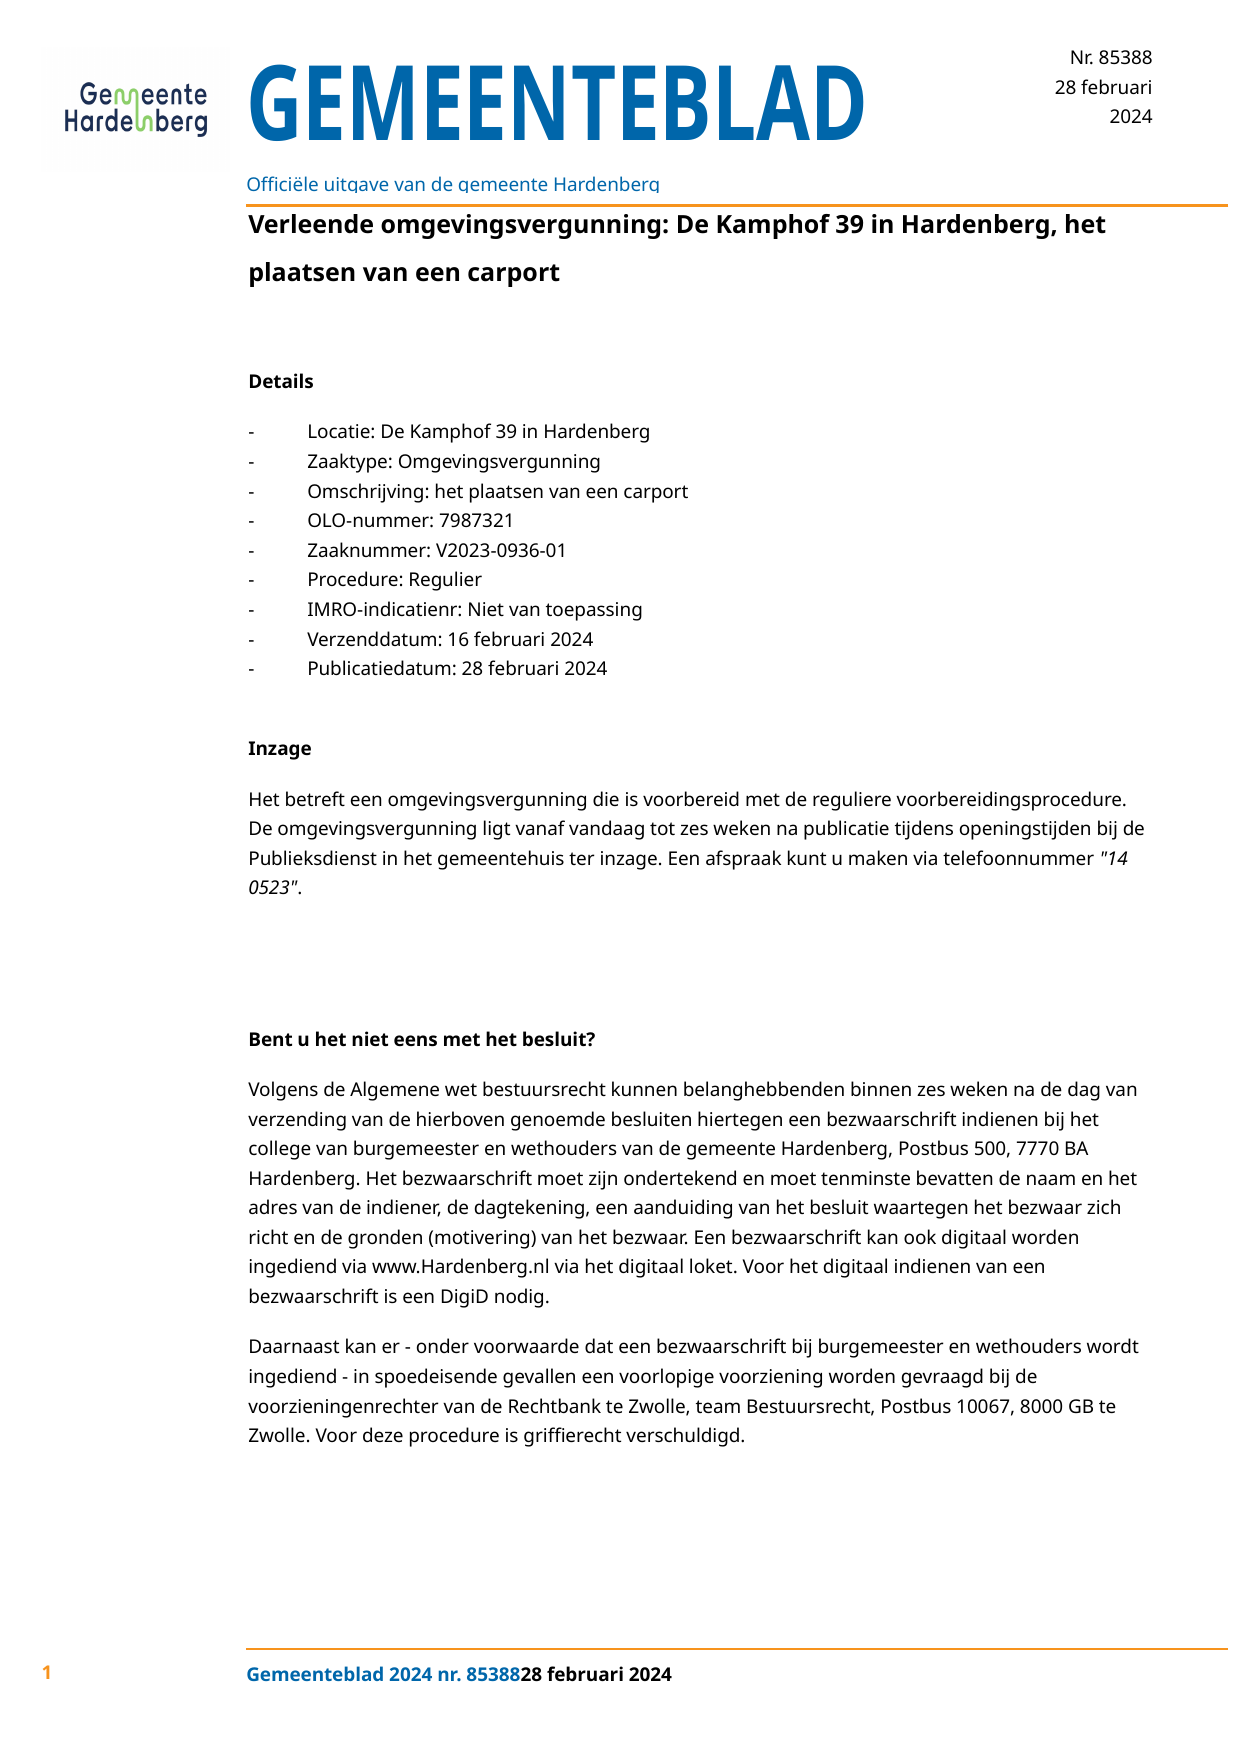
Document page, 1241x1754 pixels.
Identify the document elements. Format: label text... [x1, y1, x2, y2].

text Het betreft een omgevingsvergunning die is voorbereid met de reguliere voorbereidingsprocedure. De omgevingsvergunning ligt vanaf vandaag tot zes weken na publicatie tijdens openingstijden bij de Publieksdienst in het gemeentehuis ter inzage. Een afspraak kunt u maken via telefoonnummer "14 0523". [248, 786, 1152, 900]
text Details [248, 368, 1152, 394]
text Volgens de Algemene wet bestuursrecht kunnen belanghebbenden binnen zes weken na de dag van verzending van de hierboven genoemde besluiten hiertegen een bezwaarschrift indienen bij het college van burgemeester en wethouders van de gemeente Hardenberg, Postbus 500, 7770 BA Hardenberg. Het bezwaarschrift moet zijn ondertekend en moet tenminste bevatten de naam en het adres van de indiener, de dagtekening, een aanduiding van het besluit waartegen het bezwaar zich richt en de gronden (motivering) van het bezwaar. Een bezwaarschrift kan ook digitaal worden ingediend via www.Hardenberg.nl via het digitaal loket. Voor het digitaal indienen van een bezwaarschrift is een DigiD nodig. [248, 1076, 1152, 1309]
picture [41, 47, 231, 172]
list Publicatiedatum: 28 februari 2024 [248, 655, 1152, 681]
text Daarnaast kan er - onder voorwaarde dat een bezwaarschrift bij burgemeester en wethouders wordt ingediend - in spoedeisende gevallen een voorlopige voorziening worden gevraagd bij de voorzieningenrechter van de Rechtbank te Zwolle, team Bestuursrecht, Postbus 10067, 8000 GB te Zwolle. Voor deze procedure is griffierecht verschuldigd. [248, 1334, 1152, 1448]
list Locatie: De Kamphof 39 in Hardenberg [248, 419, 1152, 444]
text Verleende omgevingsvergunning: De Kamphof 39 in Hardenberg, het plaatsen van een carport [248, 207, 1152, 288]
list Zaaktype: Omgevingsvergunning [248, 448, 1152, 474]
list Omschrijving: het plaatsen van een carport [248, 478, 1152, 504]
text Inzage [248, 735, 1152, 761]
list Zaaknummer: V2023-0936-01 [248, 537, 1152, 563]
list Procedure: Regulier [248, 567, 1152, 592]
list IMRO-indicatienr: Niet van toepassing [248, 596, 1152, 622]
list Verzenddatum: 16 februari 2024 [248, 626, 1152, 652]
list OLO-nummer: 7987321 [248, 507, 1152, 533]
text Bent u het niet eens met het besluit? [248, 1026, 1152, 1052]
